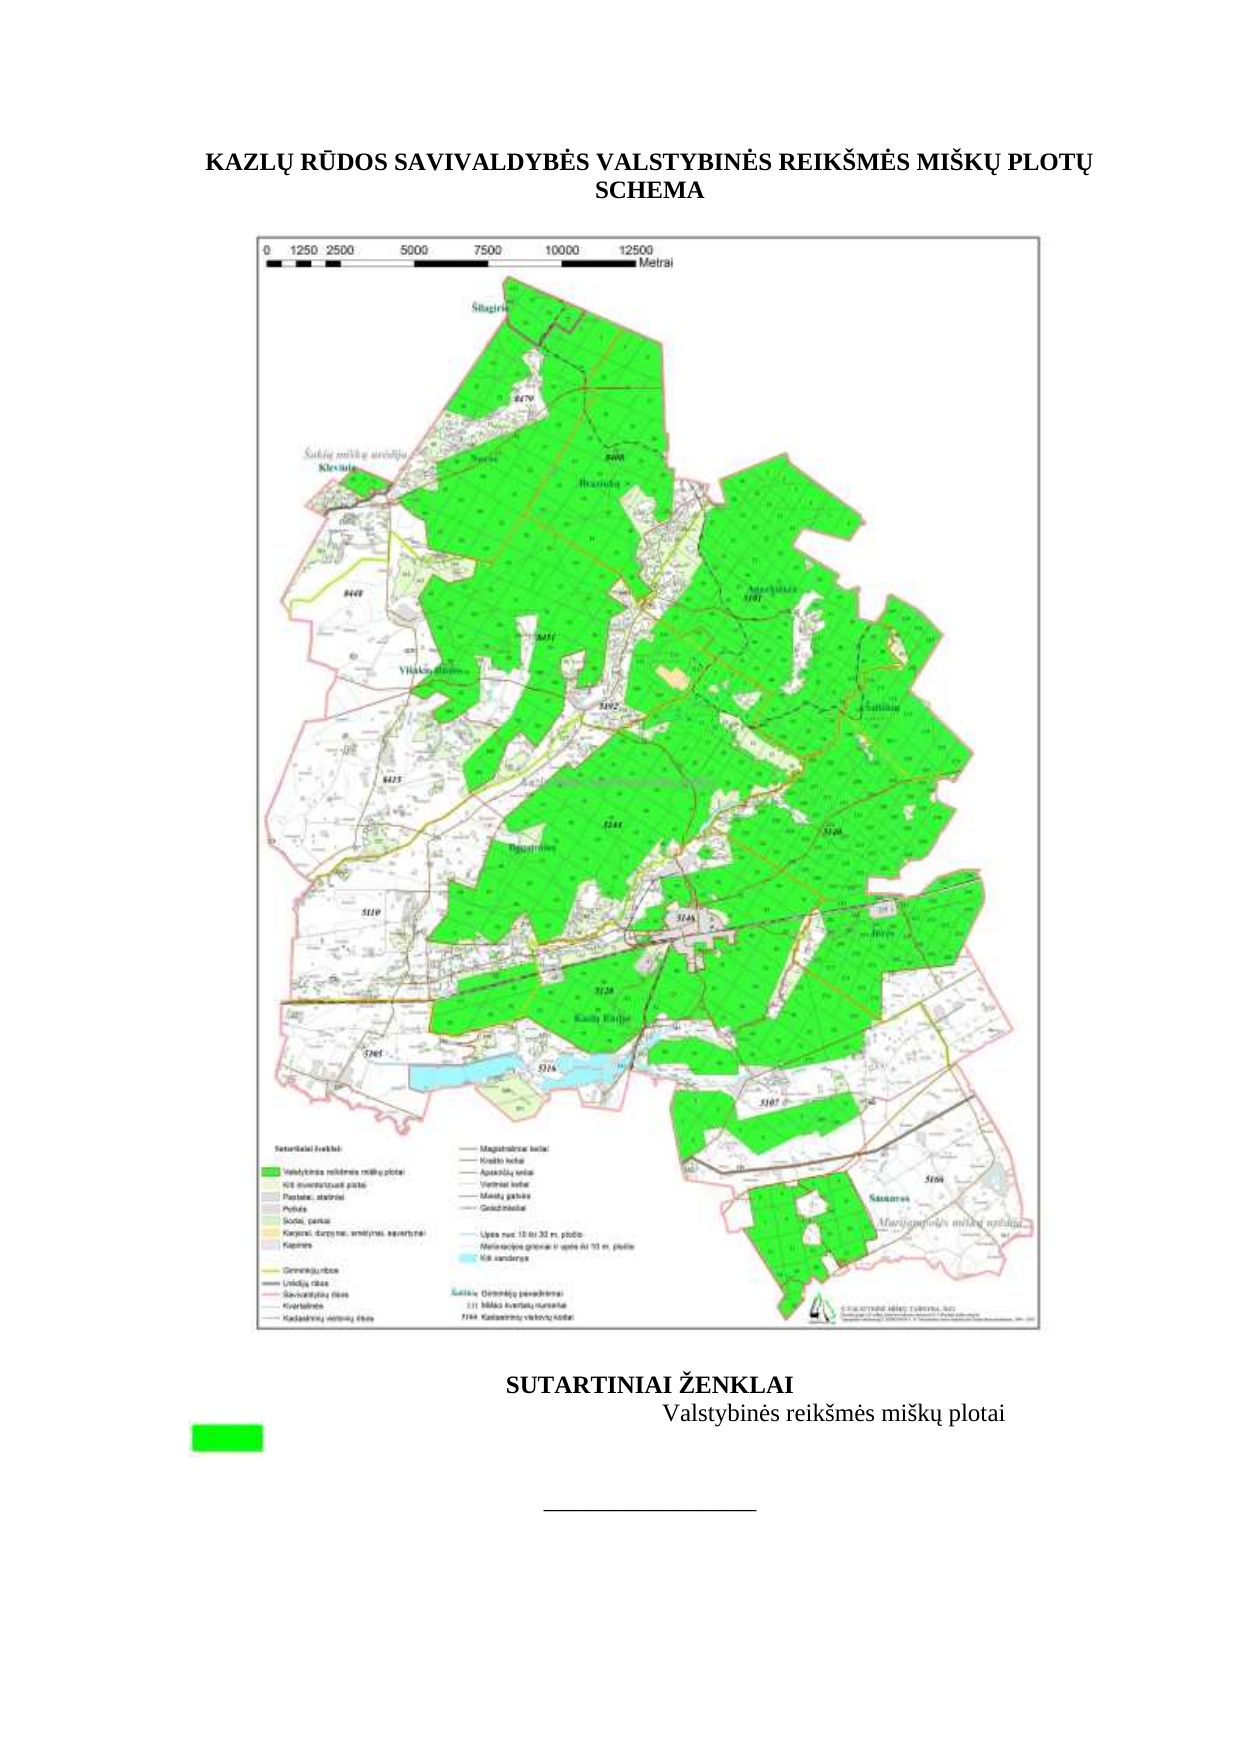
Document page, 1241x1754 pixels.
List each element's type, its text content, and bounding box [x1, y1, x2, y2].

text _________________ [177, 1485, 1122, 1514]
table_header (ženklas) [177, 1399, 651, 1456]
text KAZLŲ RŪDOS SAVIVALDYBĖS VALSTYBINĖS REIKŠMĖS MIŠKŲ PLOTŲ SCHEMA [177, 147, 1122, 204]
text SUTARTINIAI ŽENKLAI [177, 1370, 1122, 1398]
table_header Valstybinės reikšmės miškų plotai [651, 1399, 1122, 1456]
